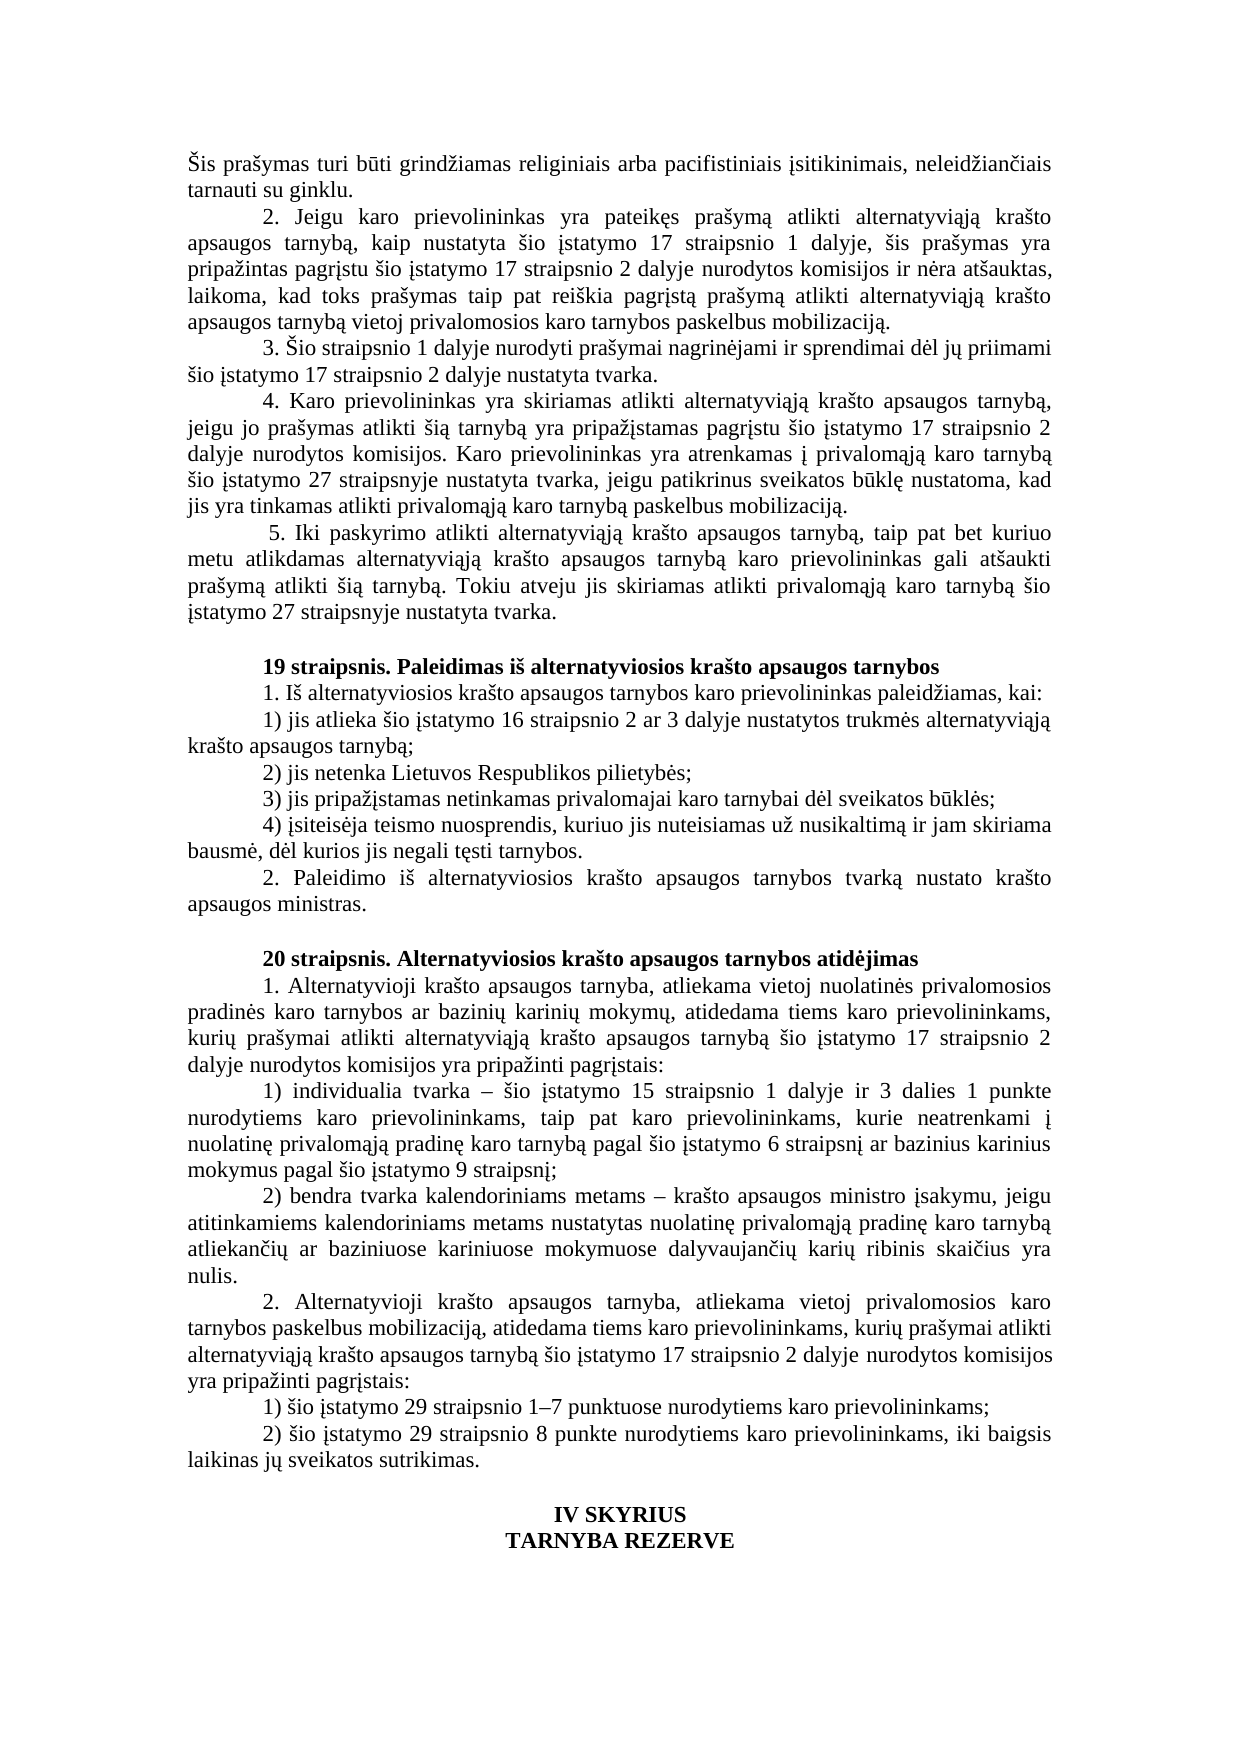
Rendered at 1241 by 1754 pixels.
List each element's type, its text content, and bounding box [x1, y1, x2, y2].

text 1. Alternatyvioji krašto apsaugos tarnyba, atliekama vietoj nuolatinės privalomosios pradinės karo tarnybos ar bazinių karinių mokymų, atidedama tiems karo prievolininkams, kurių prašymai atlikti alternatyviąją krašto apsaugos tarnybą šio įstatymo 17 straipsnio 2 dalyje nurodytos komisijos yra pripažinti pagrįstais: [187, 972, 1053, 1077]
text 1) jis atlieka šio įstatymo 16 straipsnio 2 ar 3 dalyje nustatytos trukmės alternatyviąją krašto apsaugos tarnybą; [187, 706, 1053, 758]
text 19 straipsnis. Paleidimas iš alternatyviosios krašto apsaugos tarnybos [187, 653, 1053, 679]
text 1) individualia tvarka – šio įstatymo 15 straipsnio 1 dalyje ir 3 dalies 1 punkte nurodytiems karo prievolininkams, taip pat karo prievolininkams, kurie neatrenkami į nuolatinę privalomąją pradinę karo tarnybą pagal šio įstatymo 6 straipsnį ar bazinius karinius mokymus pagal šio įstatymo 9 straipsnį; [187, 1077, 1053, 1183]
text 1) šio įstatymo 29 straipsnio 1–7 punktuose nurodytiems karo prievolininkams; [187, 1393, 1053, 1420]
text 4. Karo prievolininkas yra skiriamas atlikti alternatyviąją krašto apsaugos tarnybą, jeigu jo prašymas atlikti šią tarnybą yra pripažįstamas pagrįstu šio įstatymo 17 straipsnio 2 dalyje nurodytos komisijos. Karo prievolininkas yra atrenkamas į privalomąją karo tarnybą šio įstatymo 27 straipsnyje nustatyta tvarka, jeigu patikrinus sveikatos būklę nustatoma, kad jis yra tinkamas atlikti privalomąją karo tarnybą paskelbus mobilizaciją. [187, 387, 1053, 519]
text IV SKYRIUS [187, 1501, 1053, 1528]
text Šis prašymas turi būti grindžiamas religiniais arba pacifistiniais įsitikinimais, neleidžiančiais tarnauti su ginklu. [187, 150, 1053, 203]
text 20 straipsnis. Alternatyviosios krašto apsaugos tarnybos atidėjimas [187, 945, 1053, 972]
text 5. Iki paskyrimo atlikti alternatyviąją krašto apsaugos tarnybą, taip pat bet kuriuo metu atlikdamas alternatyviąją krašto apsaugos tarnybą karo prievolininkas gali atšaukti prašymą atlikti šią tarnybą. Tokiu atveju jis skiriamas atlikti privalomąją karo tarnybą šio įstatymo 27 straipsnyje nustatyta tvarka. [187, 519, 1053, 624]
text TARNYBA REZERVE [187, 1528, 1053, 1554]
text 3) jis pripažįstamas netinkamas privalomajai karo tarnybai dėl sveikatos būklės; [187, 785, 1053, 811]
text 2. Alternatyvioji krašto apsaugos tarnyba, atliekama vietoj privalomosios karo tarnybos paskelbus mobilizaciją, atidedama tiems karo prievolininkams, kurių prašymai atlikti alternatyviąją krašto apsaugos tarnybą šio įstatymo 17 straipsnio 2 dalyje nurodytos komisijos yra pripažinti pagrįstais: [187, 1288, 1053, 1393]
text 1. Iš alternatyviosios krašto apsaugos tarnybos karo prievolininkas paleidžiamas, kai: [187, 679, 1053, 706]
text 2) šio įstatymo 29 straipsnio 8 punkte nurodytiems karo prievolininkams, iki baigsis laikinas jų sveikatos sutrikimas. [187, 1420, 1053, 1472]
text 2) jis netenka Lietuvos Respublikos pilietybės; [187, 758, 1053, 785]
text 2. Jeigu karo prievolininkas yra pateikęs prašymą atlikti alternatyviąją krašto apsaugos tarnybą, kaip nustatyta šio įstatymo 17 straipsnio 1 dalyje, šis prašymas yra pripažintas pagrįstu šio įstatymo 17 straipsnio 2 dalyje nurodytos komisijos ir nėra atšauktas, laikoma, kad toks prašymas taip pat reiškia pagrįstą prašymą atlikti alternatyviąją krašto apsaugos tarnybą vietoj privalomosios karo tarnybos paskelbus mobilizaciją. [187, 203, 1053, 334]
text 2. Paleidimo iš alternatyviosios krašto apsaugos tarnybos tvarką nustato krašto apsaugos ministras. [187, 864, 1053, 917]
text 3. Šio straipsnio 1 dalyje nurodyti prašymai nagrinėjami ir sprendimai dėl jų priimami šio įstatymo 17 straipsnio 2 dalyje nustatyta tvarka. [187, 334, 1053, 387]
text 4) įsiteisėja teismo nuosprendis, kuriuo jis nuteisiamas už nusikaltimą ir jam skiriama bausmė, dėl kurios jis negali tęsti tarnybos. [187, 811, 1053, 864]
text 2) bendra tvarka kalendoriniams metams – krašto apsaugos ministro įsakymu, jeigu atitinkamiems kalendoriniams metams nustatytas nuolatinę privalomąją pradinę karo tarnybą atliekančių ar baziniuose kariniuose mokymuose dalyvaujančių karių ribinis skaičius yra nulis. [187, 1183, 1053, 1288]
